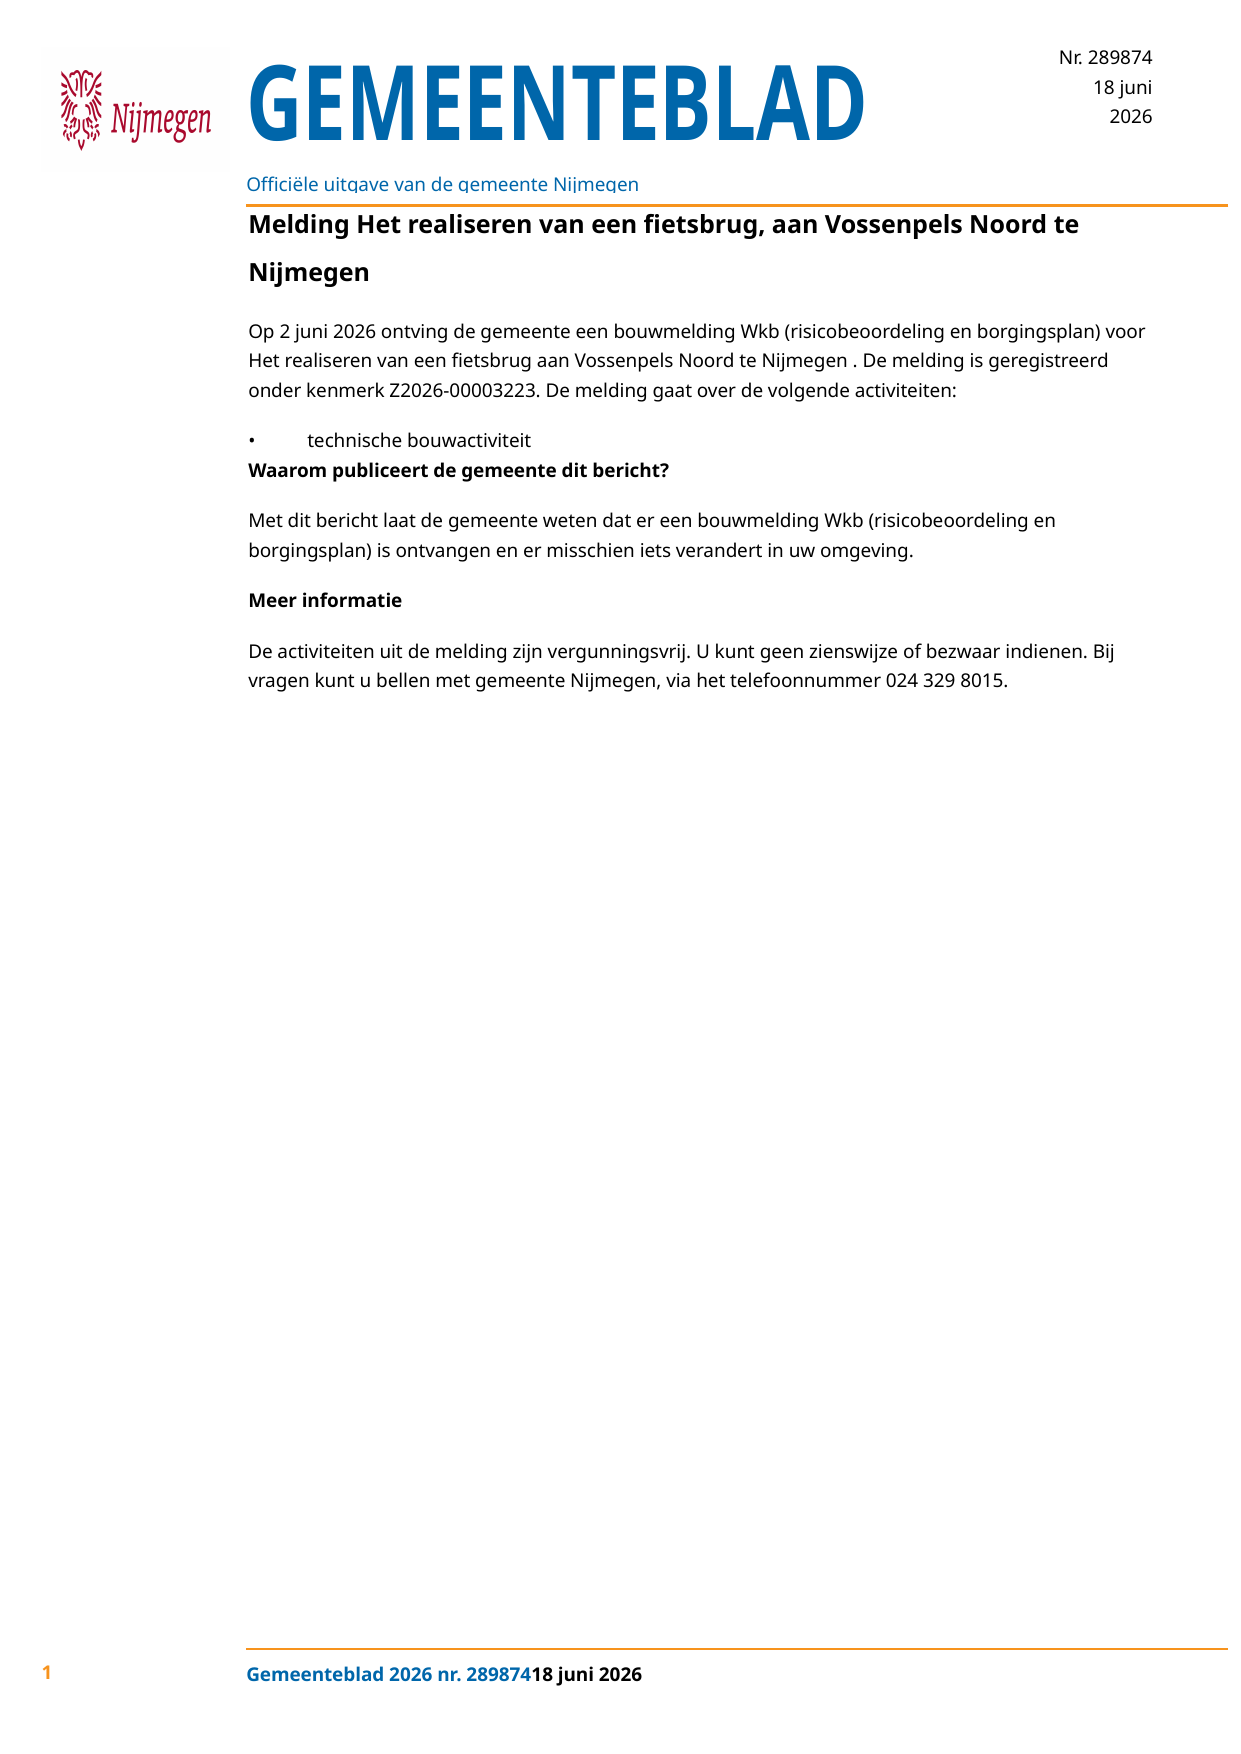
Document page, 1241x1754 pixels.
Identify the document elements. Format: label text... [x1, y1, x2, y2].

text Meer informatie [248, 587, 1152, 613]
picture [41, 47, 231, 172]
text Met dit bericht laat de gemeente weten dat er een bouwmelding Wkb (risicobeoordeling en borgingsplan) is ontvangen en er misschien iets verandert in uw omgeving. [248, 507, 1152, 563]
text Waarom publiceert de gemeente dit bericht? [248, 457, 1152, 483]
text De activiteiten uit de melding zijn vergunningsvrij. U kunt geen zienswijze of bezwaar indienen. Bij vragen kunt u bellen met gemeente Nijmegen, via het telefoonnummer 024 329 8015. [248, 638, 1152, 693]
text Op 2 juni 2026 ontving de gemeente een bouwmelding Wkb (risicobeoordeling en borgingsplan) voor Het realiseren van een fietsbrug aan Vossenpels Noord te Nijmegen . De melding is geregistreerd onder kenmerk Z2026-00003223. De melding gaat over de volgende activiteiten: [248, 318, 1152, 403]
text Melding Het realiseren van een fietsbrug, aan Vossenpels Noord te Nijmegen [248, 207, 1152, 288]
list technische bouwactiviteit [248, 427, 1152, 453]
